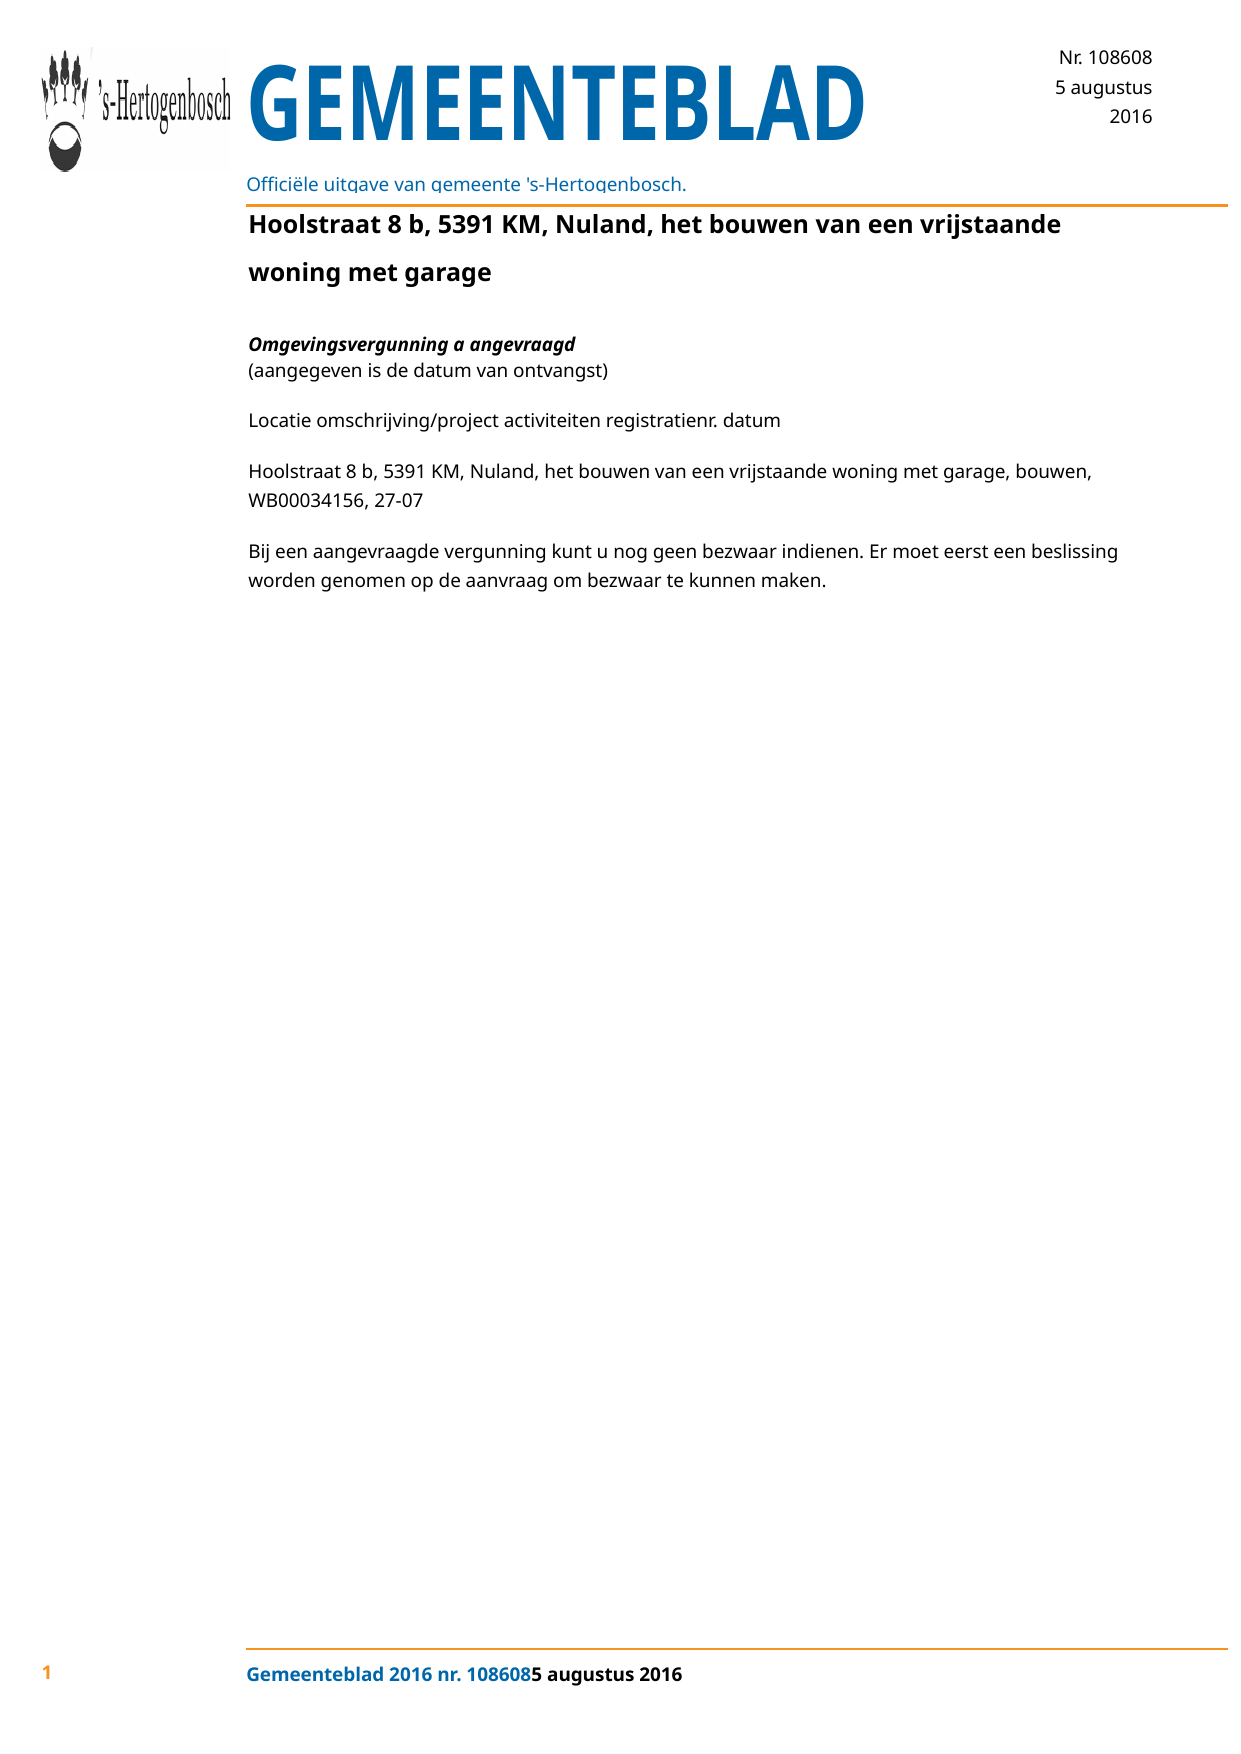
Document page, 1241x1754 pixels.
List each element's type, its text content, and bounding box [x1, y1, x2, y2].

text (aangegeven is de datum van ontvangst) [248, 357, 1152, 383]
text Omgevingsvergunning a angevraagd [248, 331, 1152, 357]
text Bij een aangevraagde vergunning kunt u nog geen bezwaar indienen. Er moet eerst een beslissing worden genomen op de aanvraag om bezwaar te kunnen maken. [248, 538, 1152, 593]
text Hoolstraat 8 b, 5391 KM, Nuland, het bouwen van een vrijstaande woning met garage, bouwen, WB00034156, 27-07 [248, 458, 1152, 513]
text Hoolstraat 8 b, 5391 KM, Nuland, het bouwen van een vrijstaande woning met garage [248, 207, 1152, 288]
picture [41, 47, 231, 172]
text Locatie omschrijving/project activiteiten registratienr. datum [248, 408, 1152, 433]
